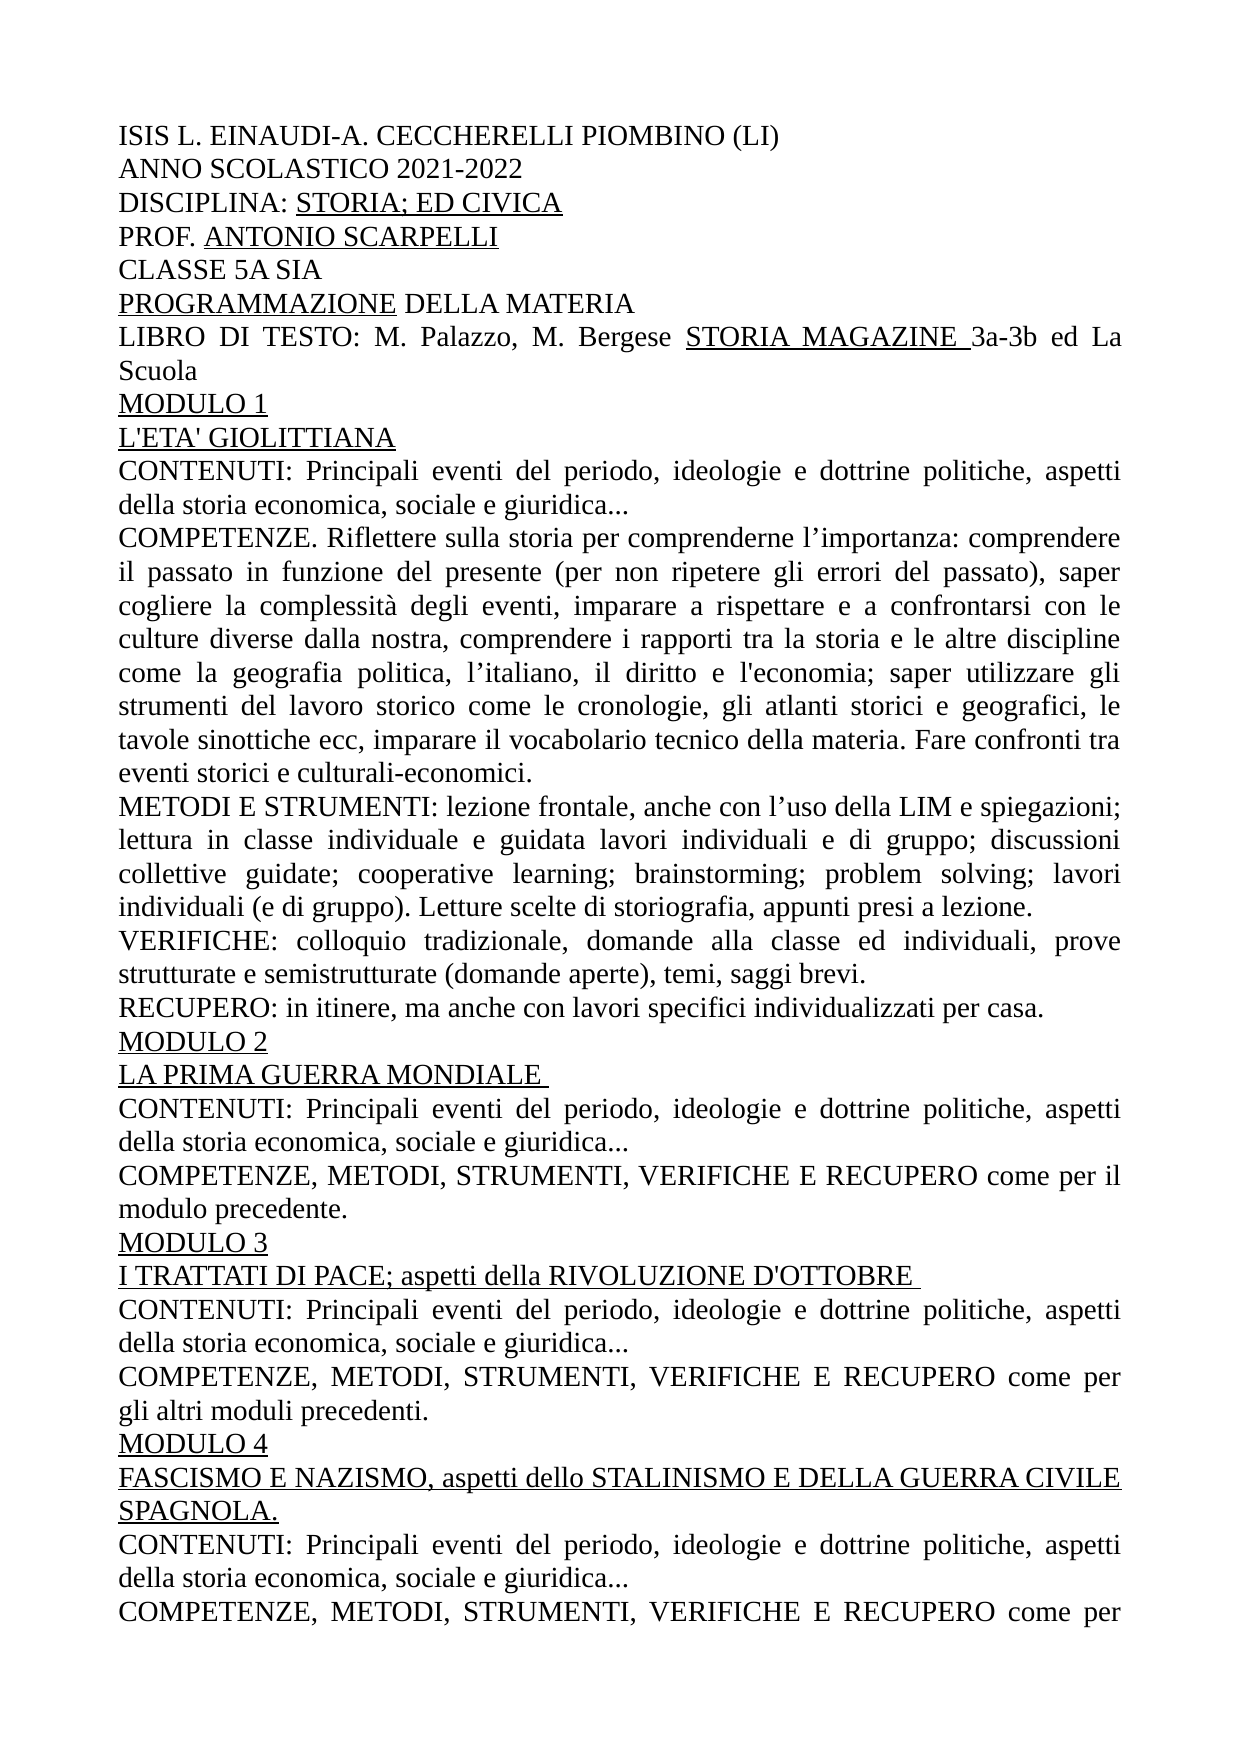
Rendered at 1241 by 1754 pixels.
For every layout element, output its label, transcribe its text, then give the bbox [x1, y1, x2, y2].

text COMPETENZE, METODI, STRUMENTI, VERIFICHE E RECUPERO come per [118, 1594, 1122, 1627]
text ISIS L. EINAUDI-A. CECCHERELLI PIOMBINO (LI) [118, 118, 1122, 152]
text PROGRAMMAZIONE DELLA MATERIA [118, 286, 1122, 319]
text CONTENUTI: Principali eventi del periodo, ideologie e dottrine politiche, aspetti della storia economica, sociale e giuridica... [118, 1091, 1122, 1158]
text L'ETA' GIOLITTIANA [118, 420, 1122, 453]
text FASCISMO E NAZISMO, aspetti dello STALINISMO E DELLA GUERRA CIVILE [118, 1460, 1122, 1489]
text METODI E STRUMENTI: lezione frontale, anche con l’uso della LIM e spiegazioni; lettura in classe individuale e guidata lavori individuali e di gruppo; discussioni collettive guidate; cooperative learning; brainstorming; problem solving; lavori individuali (e di gruppo). Letture scelte di storiografia, appunti presi a lezione. [118, 789, 1122, 923]
text COMPETENZE, METODI, STRUMENTI, VERIFICHE E RECUPERO come per gli altri moduli precedenti. [118, 1359, 1122, 1426]
text COMPETENZE, METODI, STRUMENTI, VERIFICHE E RECUPERO come per il modulo precedente. [118, 1158, 1122, 1225]
text RECUPERO: in itinere, ma anche con lavori specifici individualizzati per casa. [118, 990, 1122, 1024]
text MODULO 4 [118, 1426, 1122, 1460]
text MODULO 3 [118, 1225, 1122, 1258]
text LIBRO DI TESTO: M. Palazzo, M. Bergese STORIA MAGAZINE 3a-3b ed La Scuola [118, 319, 1122, 386]
text ANNO SCOLASTICO 2021-2022 [118, 152, 1122, 185]
text MODULO 1 [118, 386, 1122, 420]
text DISCIPLINA: STORIA; ED CIVICA [118, 185, 1122, 219]
text I TRATTATI DI PACE; aspetti della RIVOLUZIONE D'OTTOBRE [118, 1258, 1122, 1292]
text VERIFICHE: colloquio tradizionale, domande alla classe ed individuali, prove strutturate e semistrutturate (domande aperte), temi, saggi brevi. [118, 923, 1122, 990]
text CLASSE 5A SIA [118, 252, 1122, 286]
text LA PRIMA GUERRA MONDIALE [118, 1057, 1122, 1091]
text COMPETENZE. Riflettere sulla storia per comprenderne l’importanza: comprendere il passato in funzione del presente (per non ripetere gli errori del passato), saper cogliere la complessità degli eventi, imparare a rispettare e a confrontarsi con le culture diverse dalla nostra, comprendere i rapporti tra la storia e le altre discipline come la geografia politica, l’italiano, il diritto e l'economia; saper utilizzare gli strumenti del lavoro storico come le cronologie, gli atlanti storici e geografici, le tavole sinottiche ecc, imparare il vocabolario tecnico della materia. Fare confronti tra eventi storici e culturali-economici. [118, 521, 1122, 789]
text MODULO 2 [118, 1024, 1122, 1057]
text PROF. ANTONIO SCARPELLI [118, 219, 1122, 252]
text CONTENUTI: Principali eventi del periodo, ideologie e dottrine politiche, aspetti della storia economica, sociale e giuridica... [118, 1527, 1122, 1594]
text SPAGNOLA. [118, 1490, 1122, 1527]
text CONTENUTI: Principali eventi del periodo, ideologie e dottrine politiche, aspetti della storia economica, sociale e giuridica... [118, 1292, 1122, 1359]
text CONTENUTI: Principali eventi del periodo, ideologie e dottrine politiche, aspetti della storia economica, sociale e giuridica... [118, 453, 1122, 521]
